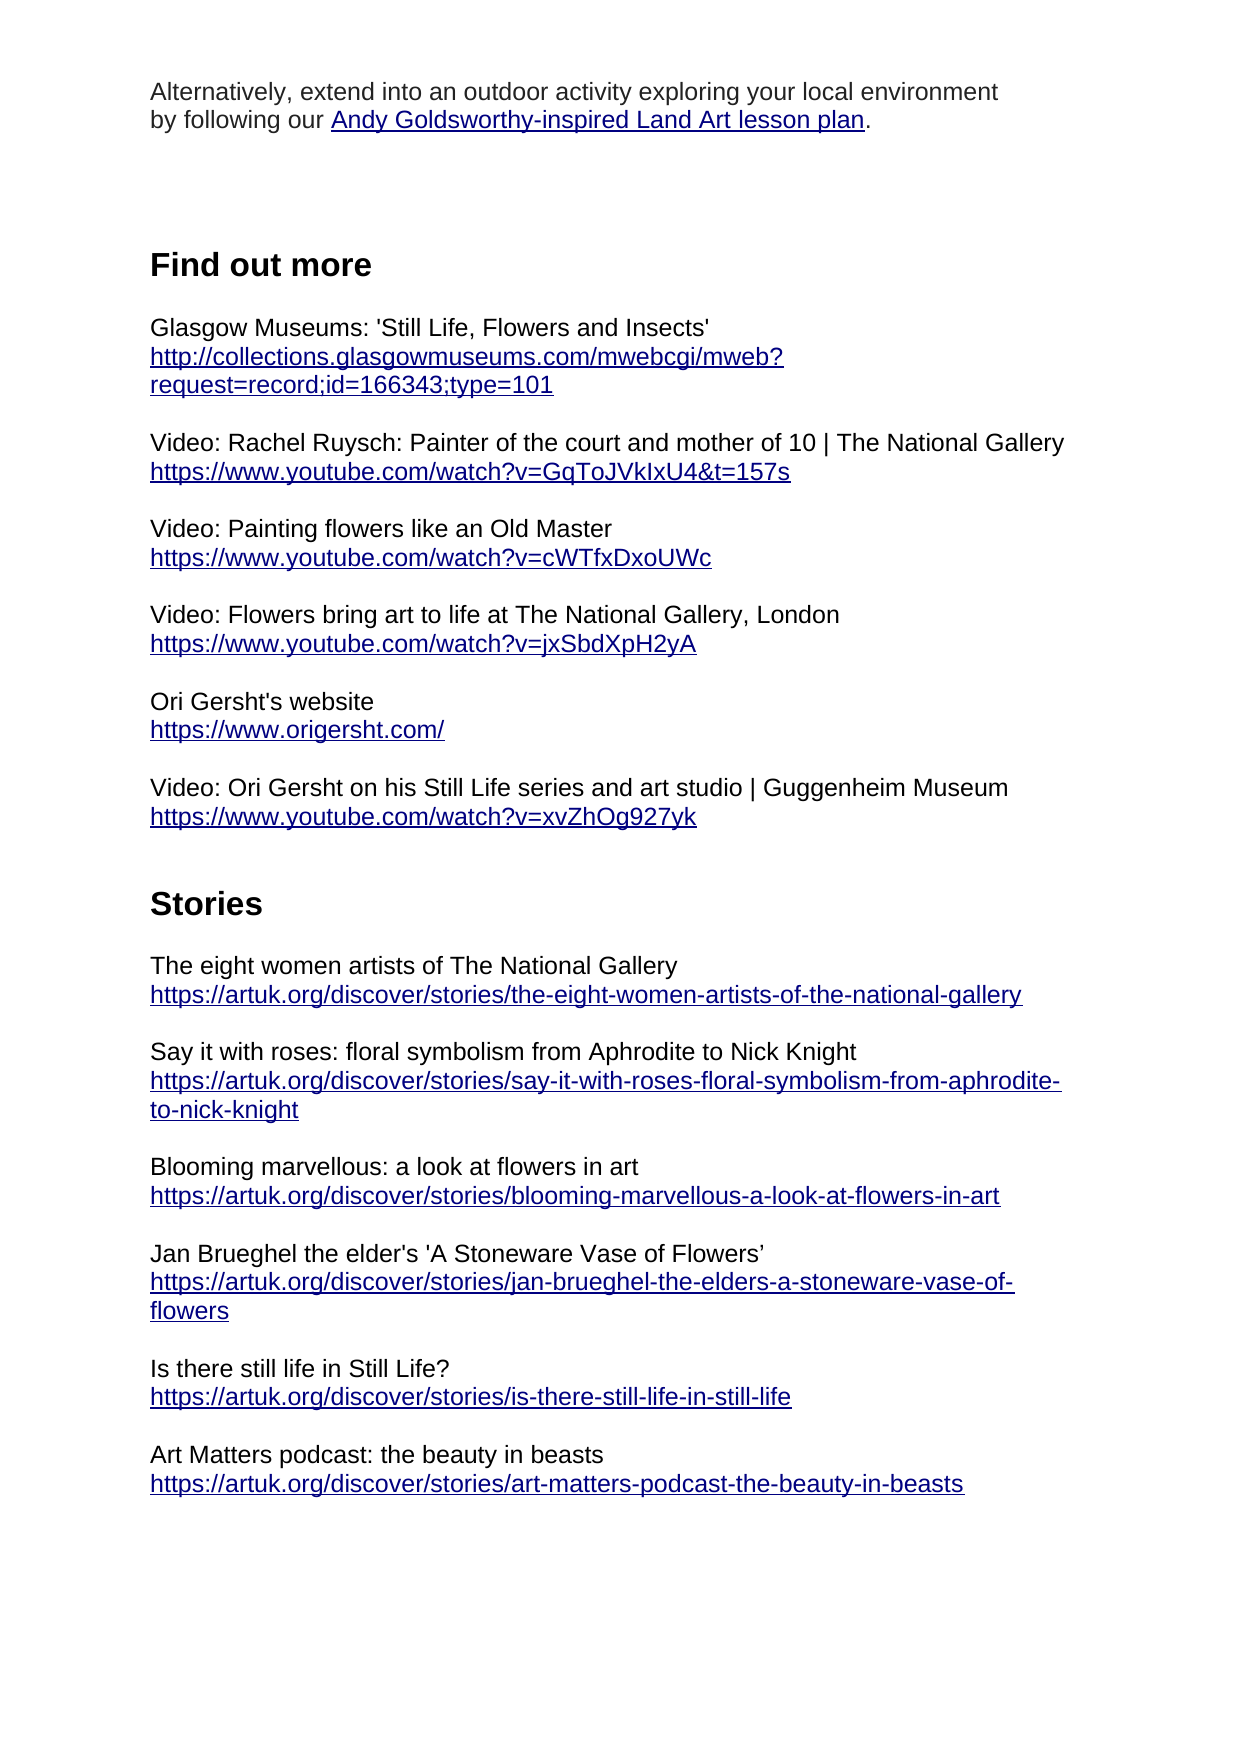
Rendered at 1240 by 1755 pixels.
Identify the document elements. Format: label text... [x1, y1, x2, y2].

text Blooming marvellous: a look at flowers in art [150, 1152, 1089, 1181]
text https://www.youtube.com/watch?v=cWTfxDxoUWc [150, 543, 1089, 571]
text http://collections.glasgowmuseums.com/mwebcgi/mweb?request=record;id=166343;type=101 [150, 341, 1089, 399]
text https://www.youtube.com/watch?v=xvZhOg927yk [150, 801, 1089, 830]
text https://artuk.org/discover/stories/say-it-with-roses-floral-symbolism-from-aphrodite-to-nick-knight [150, 1066, 1089, 1124]
subtitle Find out more [150, 246, 1089, 284]
text https://www.youtube.com/watch?v=GqToJVkIxU4&t=157s [150, 456, 1089, 485]
text https://www.youtube.com/watch?v=jxSbdXpH2yA [150, 629, 1089, 658]
subtitle Stories [150, 884, 1089, 922]
text The eight women artists of The National Gallery [150, 951, 1089, 980]
text Say it with roses: floral symbolism from Aphrodite to Nick Knight [150, 1037, 1089, 1066]
text https://artuk.org/discover/stories/is-there-still-life-in-still-life [150, 1382, 1089, 1411]
text Ori Gersht's website [150, 686, 1089, 715]
text https://artuk.org/discover/stories/jan-brueghel-the-elders-a-stoneware-vase-of-flowers [150, 1267, 1089, 1325]
text https://artuk.org/discover/stories/art-matters-podcast-the-beauty-in-beasts [150, 1469, 1089, 1497]
text Video: Flowers bring art to life at The National Gallery, London [150, 600, 1089, 629]
text Alternatively, extend into an outdoor activity exploring your local environment by following our Andy Goldsworthy-inspired Land Art lesson plan. [150, 77, 1089, 134]
text Art Matters podcast: the beauty in beasts [150, 1440, 1089, 1469]
text Is there still life in Still Life? [150, 1354, 1089, 1382]
text https://www.origersht.com/ [150, 715, 1089, 744]
text https://artuk.org/discover/stories/the-eight-women-artists-of-the-national-gallery [150, 980, 1089, 1009]
text Video: Ori Gersht on his Still Life series and art studio | Guggenheim Museum [150, 773, 1089, 801]
text Jan Brueghel the elder's 'A Stoneware Vase of Flowers’ [150, 1239, 1089, 1267]
text Glasgow Museums: 'Still Life, Flowers and Insects' [150, 313, 1089, 341]
text https://artuk.org/discover/stories/blooming-marvellous-a-look-at-flowers-in-art [150, 1181, 1089, 1210]
text Video: Painting flowers like an Old Master [150, 514, 1089, 543]
text Video: Rachel Ruysch: Painter of the court and mother of 10 | The National Gallery [150, 428, 1089, 456]
